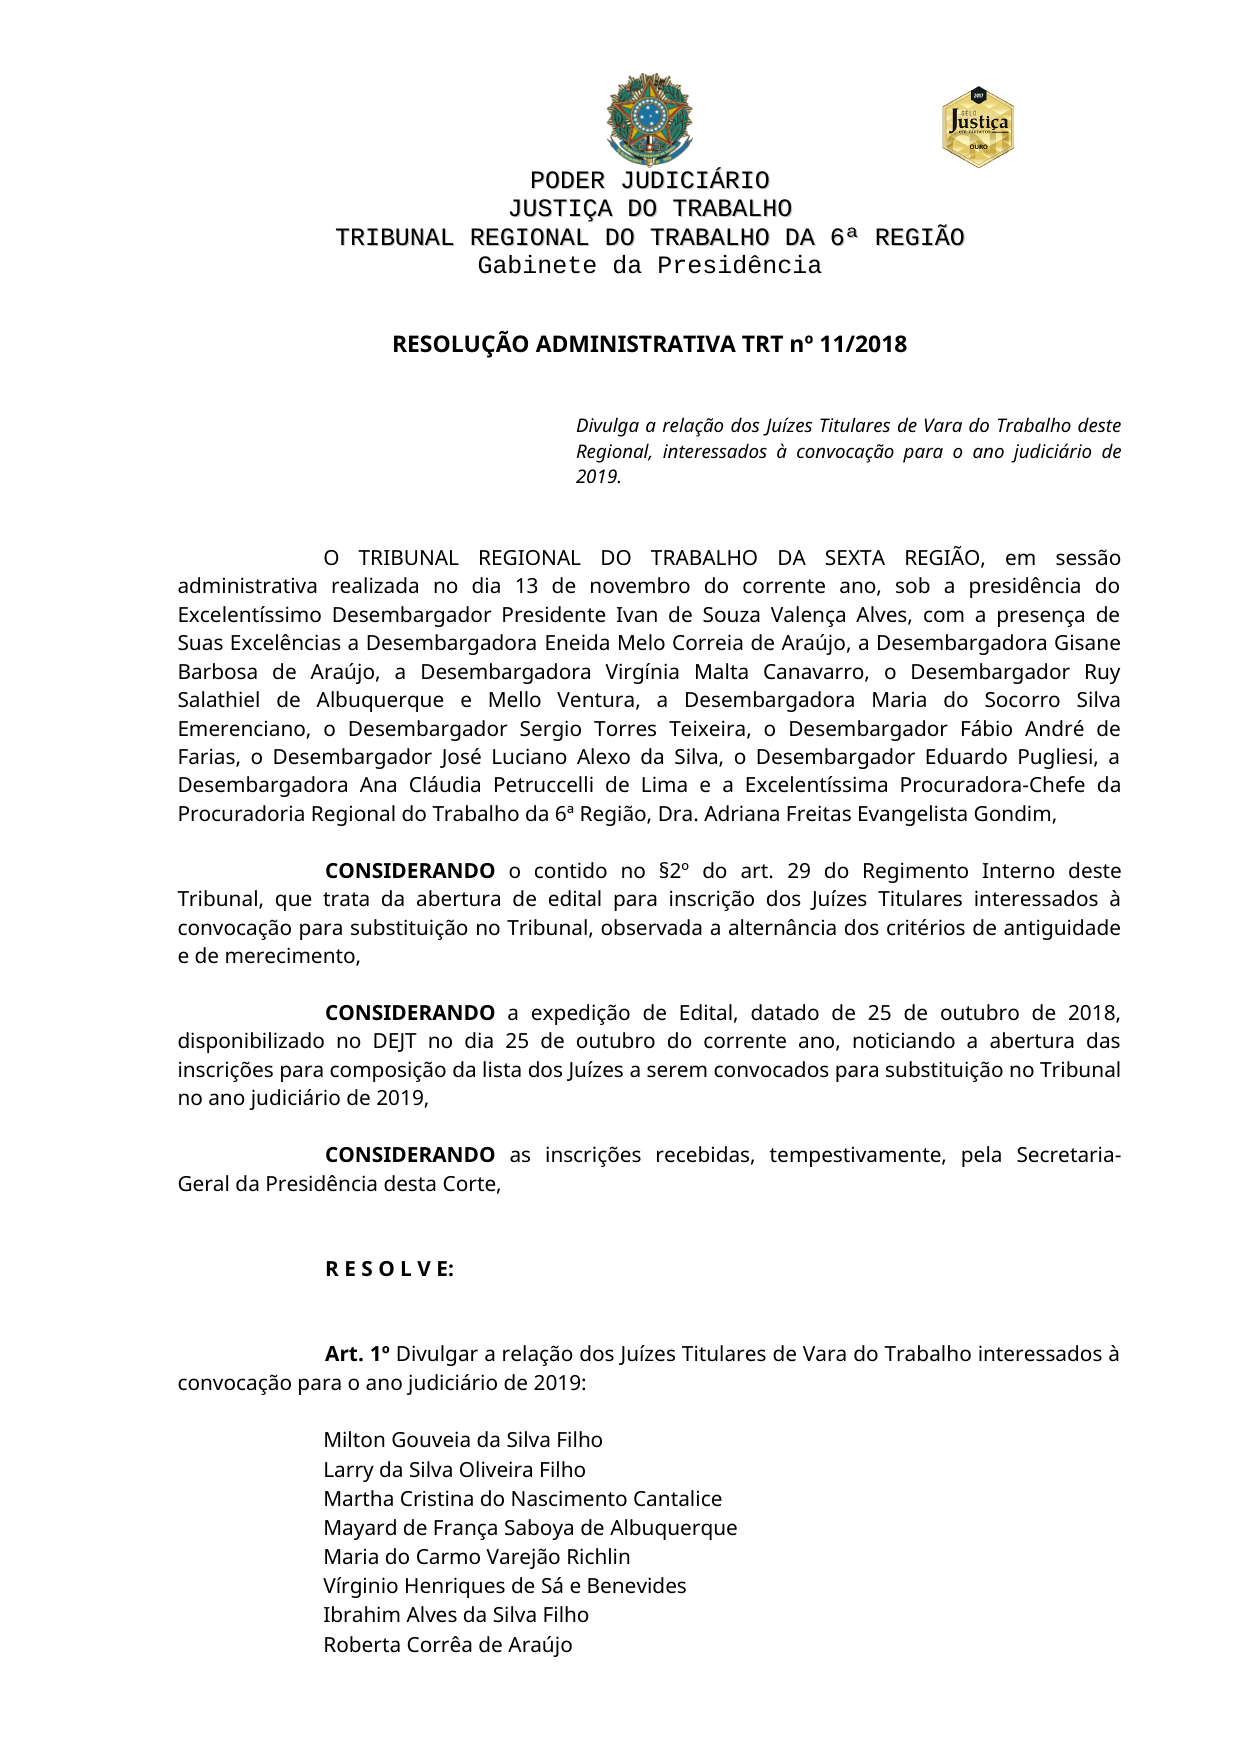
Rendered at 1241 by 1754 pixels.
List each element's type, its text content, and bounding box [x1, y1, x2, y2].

text Vírginio Henriques de Sá e Benevides [323, 1570, 1126, 1599]
text Larry da Silva Oliveira Filho [323, 1454, 1126, 1483]
text Ibrahim Alves da Silva Filho [323, 1599, 1126, 1629]
text Art. 1º Divulgar a relação dos Juízes Titulares de Vara do Trabalho interessados à convocação para o ano judiciário de 2019: [177, 1339, 1122, 1396]
text CONSIDERANDO a expedição de Edital, datado de 25 de outubro de 2018, disponibilizado no DEJT no dia 25 de outubro do corrente ano, noticiando a abertura das inscrições para composição da lista dos Juízes a serem convocados para substituição no Tribunal no ano judiciário de 2019, [177, 998, 1122, 1112]
text CONSIDERANDO as inscrições recebidas, tempestivamente, pela Secretaria-Geral da Presidência desta Corte, [177, 1140, 1122, 1197]
text Roberta Corrêa de Araújo [323, 1629, 1126, 1658]
text Maria do Carmo Varejão Richlin [323, 1541, 1126, 1570]
text Milton Gouveia da Silva Filho [323, 1424, 1126, 1454]
text Martha Cristina do Nascimento Cantalice [323, 1483, 1126, 1512]
text Divulga a relação dos Juízes Titulares de Vara do Trabalho deste Regional, interessados à convocação para o ano judiciário de 2019. [576, 412, 1122, 489]
text R E S O L V E: [177, 1254, 1122, 1282]
subtitle RESOLUÇÃO ADMINISTRATIVA TRT nº 11/2018 [177, 328, 1122, 359]
text O TRIBUNAL REGIONAL DO TRABALHO DA SEXTA REGIÃO, em sessão administrativa realizada no dia 13 de novembro do corrente ano, sob a presidência do Excelentíssimo Desembargador Presidente Ivan de Souza Valença Alves, com a presença de Suas Excelências a Desembargadora Eneida Melo Correia de Araújo, a Desembargadora Gisane Barbosa de Araújo, a Desembargadora Virgínia Malta Canavarro, o Desembargador Ruy Salathiel de Albuquerque e Mello Ventura, a Desembargadora Maria do Socorro Silva Emerenciano, o Desembargador Sergio Torres Teixeira, o Desembargador Fábio André de Farias, o Desembargador José Luciano Alexo da Silva, o Desembargador Eduardo Pugliesi, a Desembargadora Ana Cláudia Petruccelli de Lima e a Excelentíssima Procuradora-Chefe da Procuradoria Regional do Trabalho da 6ª Região, Dra. Adriana Freitas Evangelista Gondim, [177, 543, 1122, 827]
text Mayard de França Saboya de Albuquerque [323, 1512, 1126, 1541]
picture [942, 86, 1014, 168]
picture [606, 73, 693, 168]
text CONSIDERANDO o contido no §2º do art. 29 do Regimento Interno deste Tribunal, que trata da abertura de edital para inscrição dos Juízes Titulares interessados à convocação para substituição no Tribunal, observada a alternância dos critérios de antiguidade e de merecimento, [177, 856, 1122, 969]
